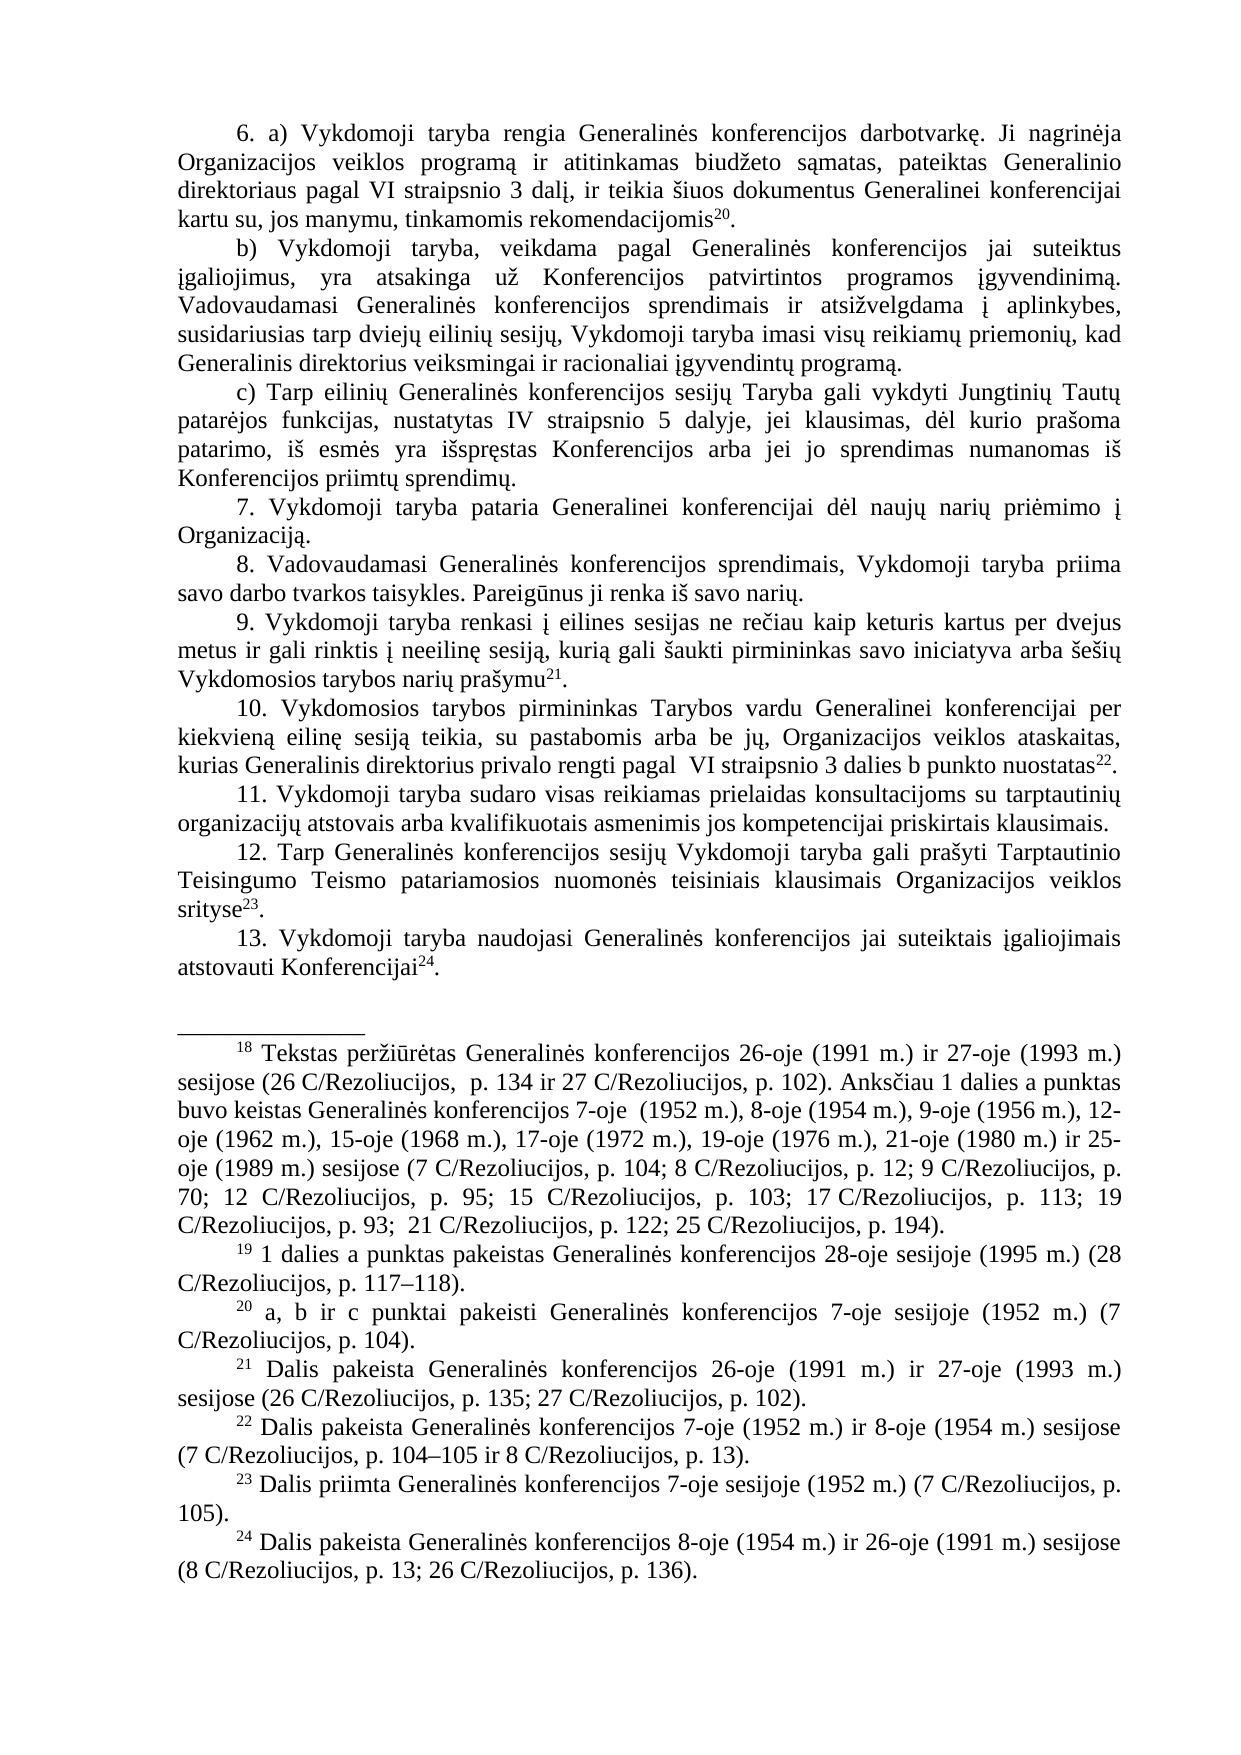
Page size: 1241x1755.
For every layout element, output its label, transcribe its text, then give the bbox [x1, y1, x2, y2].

text c) Tarp eilinių Generalinės konferencijos sesijų Taryba gali vykdyti Jungtinių Tautų patarėjos funkcijas, nustatytas IV straipsnio 5 dalyje, jei klausimas, dėl kurio prašoma patarimo, iš esmės yra išspręstas Konferencijos arba jei jo sprendimas numanomas iš Konferencijos priimtų sprendimų. [177, 377, 1122, 492]
text b) Vykdomoji taryba, veikdama pagal Generalinės konferencijos jai suteiktus įgaliojimus, yra atsakinga už Konferencijos patvirtintos programos įgyvendinimą. Vadovaudamasi Generalinės konferencijos sprendimais ir atsižvelgdama į aplinkybes, susidariusias tarp dviejų eilinių sesijų, Vykdomoji taryba imasi visų reikiamų priemonių, kad Generalinis direktorius veiksmingai ir racionaliai įgyvendintų programą. [177, 233, 1122, 377]
text 13. Vykdomoji taryba naudojasi Generalinės konferencijos jai suteiktais įgaliojimais atstovauti Konferencijai24. [177, 923, 1122, 981]
text 9. Vykdomoji taryba renkasi į eilines sesijas ne rečiau kaip keturis kartus per dvejus metus ir gali rinktis į neeilinę sesiją, kurią gali šaukti pirmininkas savo iniciatyva arba šešių Vykdomosios tarybos narių prašymu21. [177, 607, 1122, 693]
text 11. Vykdomoji taryba sudaro visas reikiamas prielaidas konsultacijoms su tarptautinių organizacijų atstovais arba kvalifikuotais asmenimis jos kompetencijai priskirtais klausimais. [177, 779, 1122, 837]
text 21 Dalis pakeista Generalinės konferencijos 26-oje (1991 m.) ir 27-oje (1993 m.) sesijose (26 C/Rezoliucijos, p. 135; 27 C/Rezoliucijos, p. 102). [177, 1354, 1122, 1412]
text _______________ [177, 1009, 1122, 1038]
text 23 Dalis priimta Generalinės konferencijos 7-oje sesijoje (1952 m.) (7 C/Rezoliucijos, p. 105). [177, 1469, 1122, 1527]
text 7. Vykdomoji taryba pataria Generalinei konferencijai dėl naujų narių priėmimo į Organizaciją. [177, 492, 1122, 549]
text 22 Dalis pakeista Generalinės konferencijos 7-oje (1952 m.) ir 8-oje (1954 m.) sesijose (7 C/Rezoliucijos, p. 104–105 ir 8 C/Rezoliucijos, p. 13). [177, 1412, 1122, 1469]
text 10. Vykdomosios tarybos pirmininkas Tarybos vardu Generalinei konferencijai per kiekvieną eilinę sesiją teikia, su pastabomis arba be jų, Organizacijos veiklos ataskaitas, kurias Generalinis direktorius privalo rengti pagal VI straipsnio 3 dalies b punkto nuostatas22. [177, 693, 1122, 779]
text 6. a) Vykdomoji taryba rengia Generalinės konferencijos darbotvarkę. Ji nagrinėja Organizacijos veiklos programą ir atitinkamas biudžeto sąmatas, pateiktas Generalinio direktoriaus pagal VI straipsnio 3 dalį, ir teikia šiuos dokumentus Generalinei konferencijai kartu su, jos manymu, tinkamomis rekomendacijomis20. [177, 118, 1122, 233]
text 12. Tarp Generalinės konferencijos sesijų Vykdomoji taryba gali prašyti Tarptautinio Teisingumo Teismo patariamosios nuomonės teisiniais klausimais Organizacijos veiklos srityse23. [177, 837, 1122, 923]
text 8. Vadovaudamasi Generalinės konferencijos sprendimais, Vykdomoji taryba priima savo darbo tvarkos taisykles. Pareigūnus ji renka iš savo narių. [177, 549, 1122, 607]
text 24 Dalis pakeista Generalinės konferencijos 8-oje (1954 m.) ir 26-oje (1991 m.) sesijose (8 C/Rezoliucijos, p. 13; 26 C/Rezoliucijos, p. 136). [177, 1527, 1122, 1584]
text 18 Tekstas peržiūrėtas Generalinės konferencijos 26-oje (1991 m.) ir 27-oje (1993 m.) sesijose (26 C/Rezoliucijos, p. 134 ir 27 C/Rezoliucijos, p. 102). Anksčiau 1 dalies a punktas buvo keistas Generalinės konferencijos 7-oje (1952 m.), 8-oje (1954 m.), 9-oje (1956 m.), 12-oje (1962 m.), 15-oje (1968 m.), 17-oje (1972 m.), 19-oje (1976 m.), 21-oje (1980 m.) ir 25-oje (1989 m.) sesijose (7 C/Rezoliucijos, p. 104; 8 C/Rezoliucijos, p. 12; 9 C/Rezoliucijos, p. 70; 12 C/Rezoliucijos, p. 95; 15 C/Rezoliucijos, p. 103; 17 C/Rezoliucijos, p. 113; 19 C/Rezoliucijos, p. 93; 21 C/Rezoliucijos, p. 122; 25 C/Rezoliucijos, p. 194). [177, 1038, 1122, 1239]
text 20 a, b ir c punktai pakeisti Generalinės konferencijos 7-oje sesijoje (1952 m.) (7 C/Rezoliucijos, p. 104). [177, 1297, 1122, 1354]
text 19 1 dalies a punktas pakeistas Generalinės konferencijos 28-oje sesijoje (1995 m.) (28 C/Rezoliucijos, p. 117–118). [177, 1239, 1122, 1297]
